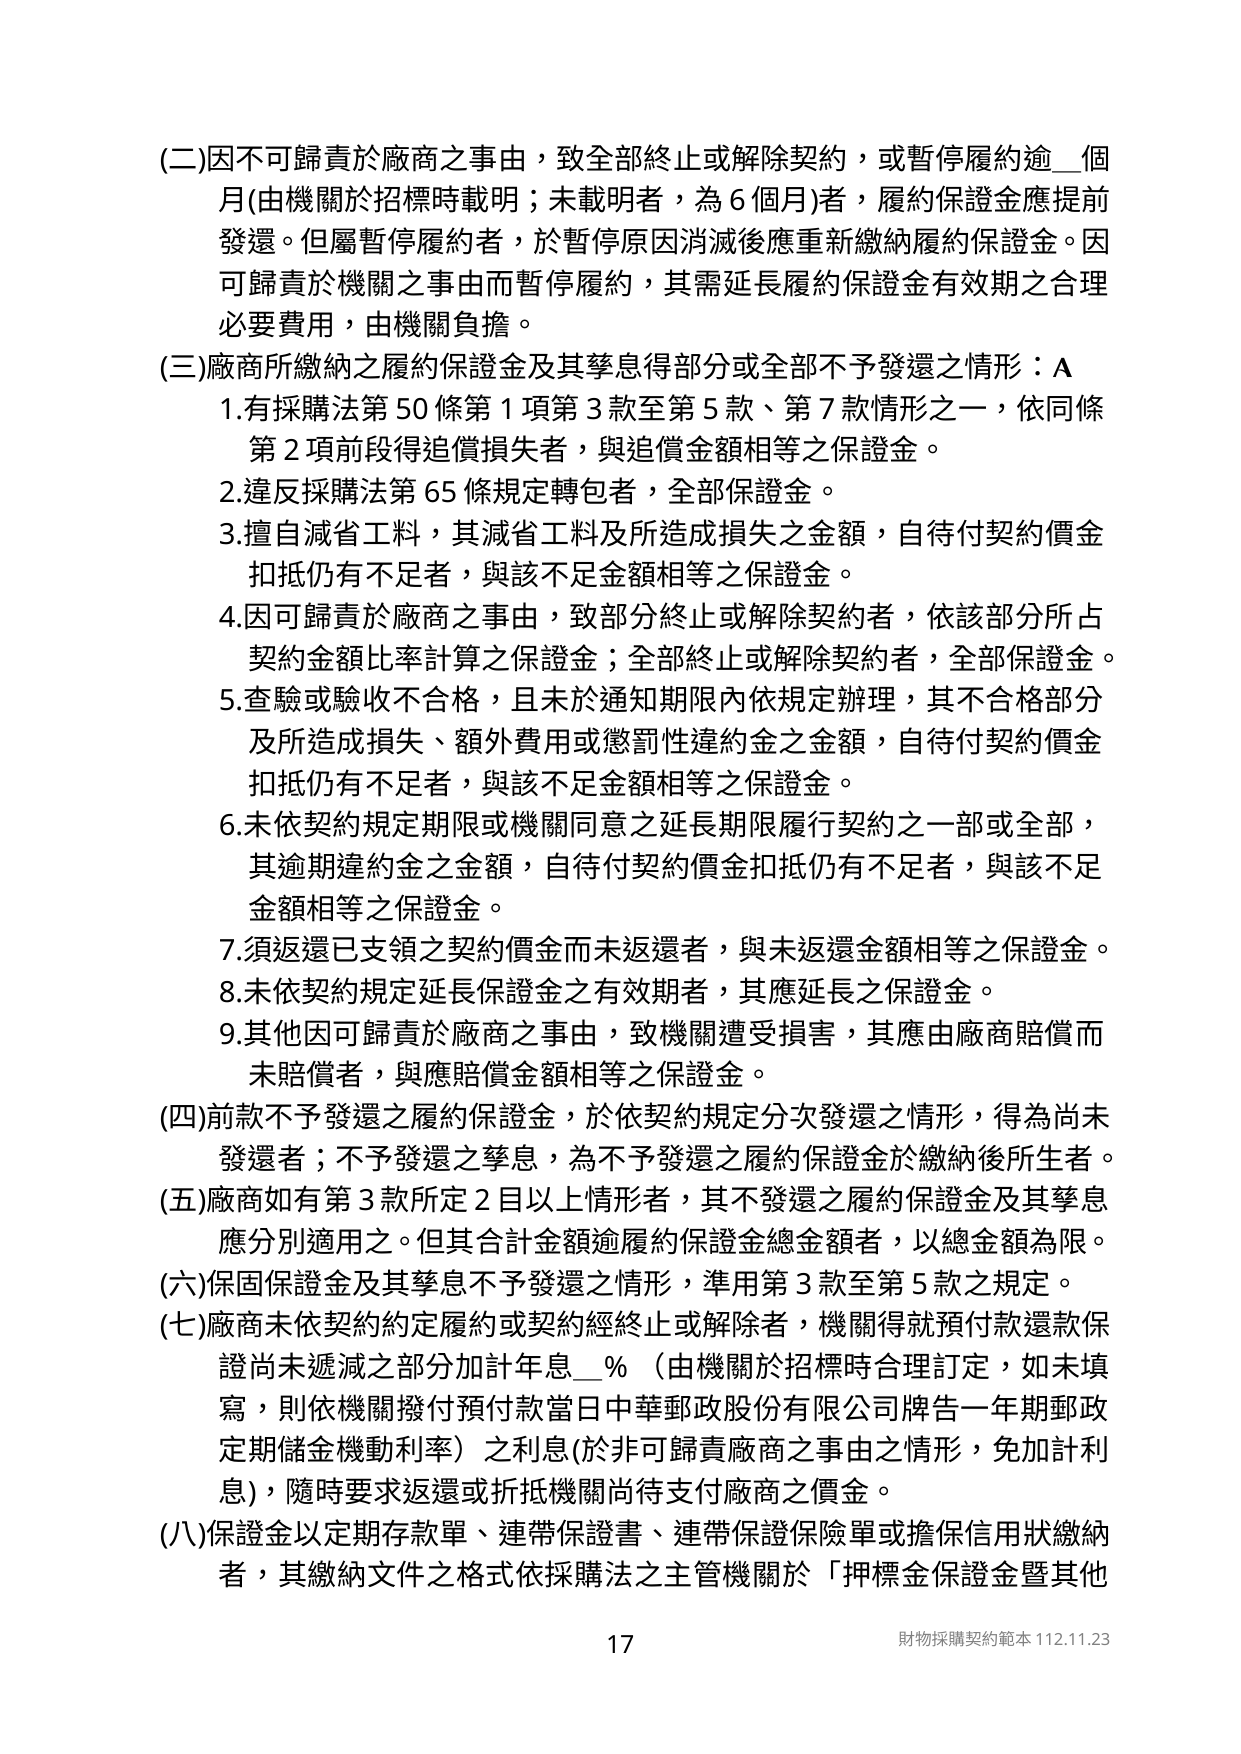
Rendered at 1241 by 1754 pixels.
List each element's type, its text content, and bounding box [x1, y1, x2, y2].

text (六)保固保證金及其孳息不予發還之情形，準用第3款至第5款之規定。 [159, 1261, 1110, 1302]
text 9.其他因可歸責於廠商之事由，致機關遭受損害，其應由廠商賠償而未賠償者，與應賠償金額相等之保證金。 [218, 1011, 1104, 1094]
text (五)廠商如有第3款所定2目以上情形者，其不發還之履約保證金及其孳息應分別適用之。但其合計金額逾履約保證金總金額者，以總金額為限。 [159, 1177, 1110, 1261]
text (七)廠商未依契約約定履約或契約經終止或解除者，機關得就預付款還款保證尚未遞減之部分加計年息＿% （由機關於招標時合理訂定，如未填寫，則依機關撥付預付款當日中華郵政股份有限公司牌告一年期郵政定期儲金機動利率）之利息(於非可歸責廠商之事由之情形，免加計利息)，隨時要求返還或折抵機關尚待支付廠商之價金。 [159, 1302, 1110, 1511]
text 2.違反採購法第65條規定轉包者，全部保證金。 [218, 469, 1104, 511]
text 6.未依契約規定期限或機關同意之延長期限履行契約之一部或全部，其逾期違約金之金額，自待付契約價金扣抵仍有不足者，與該不足金額相等之保證金。 [218, 802, 1104, 927]
text (四)前款不予發還之履約保證金，於依契約規定分次發還之情形，得為尚未發還者；不予發還之孳息，為不予發還之履約保證金於繳納後所生者。 [159, 1094, 1110, 1177]
text 1.有採購法第50條第1項第3款至第5款、第7款情形之一，依同條第2項前段得追償損失者，與追償金額相等之保證金。 [218, 386, 1104, 469]
text 5.查驗或驗收不合格，且未於通知期限內依規定辦理，其不合格部分及所造成損失、額外費用或懲罰性違約金之金額，自待付契約價金扣抵仍有不足者，與該不足金額相等之保證金。 [218, 677, 1104, 802]
text 4.因可歸責於廠商之事由，致部分終止或解除契約者，依該部分所占契約金額比率計算之保證金；全部終止或解除契約者，全部保證金。 [218, 594, 1104, 677]
text (八)保證金以定期存款單、連帶保證書、連帶保證保險單或擔保信用狀繳納者，其繳納文件之格式依採購法之主管機關於「押標金保證金暨其他 [159, 1511, 1110, 1594]
text 3.擅自減省工料，其減省工料及所造成損失之金額，自待付契約價金扣抵仍有不足者，與該不足金額相等之保證金。 [218, 511, 1104, 594]
text (三)廠商所繳納之履約保證金及其孳息得部分或全部不予發還之情形： [159, 344, 1110, 386]
text 8.未依契約規定延長保證金之有效期者，其應延長之保證金。 [218, 969, 1104, 1011]
text (二)因不可歸責於廠商之事由，致全部終止或解除契約，或暫停履約逾＿個月(由機關於招標時載明；未載明者，為6個月)者，履約保證金應提前發還。但屬暫停履約者，於暫停原因消滅後應重新繳納履約保證金。因可歸責於機關之事由而暫停履約，其需延長履約保證金有效期之合理必要費用，由機關負擔。 [159, 136, 1110, 344]
text 7.須返還已支領之契約價金而未返還者，與未返還金額相等之保證金。 [218, 927, 1104, 969]
